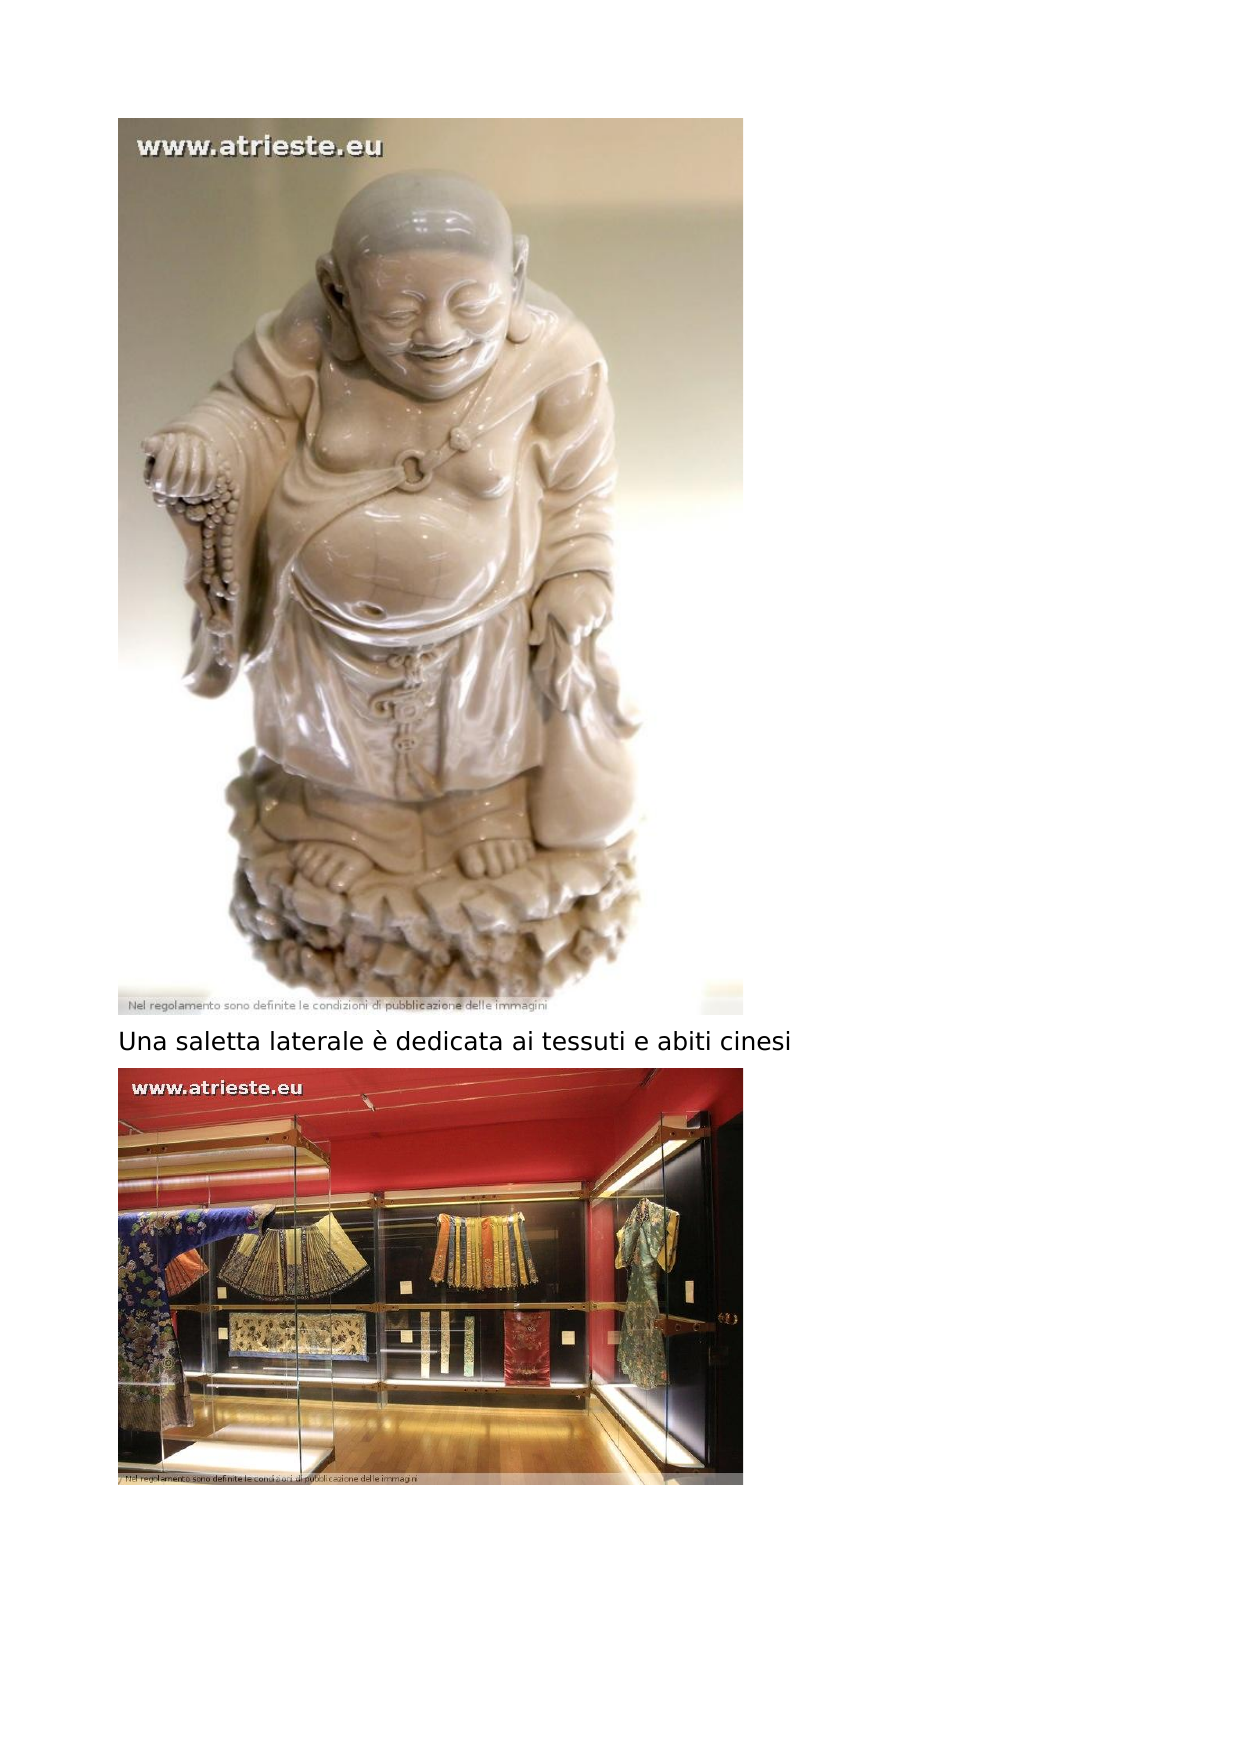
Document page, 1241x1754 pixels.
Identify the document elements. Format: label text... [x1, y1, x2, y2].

picture [118, 1068, 744, 1485]
text Una saletta laterale è dedicata ai tessuti e abiti cinesi [118, 1027, 1122, 1056]
picture [118, 118, 744, 1015]
